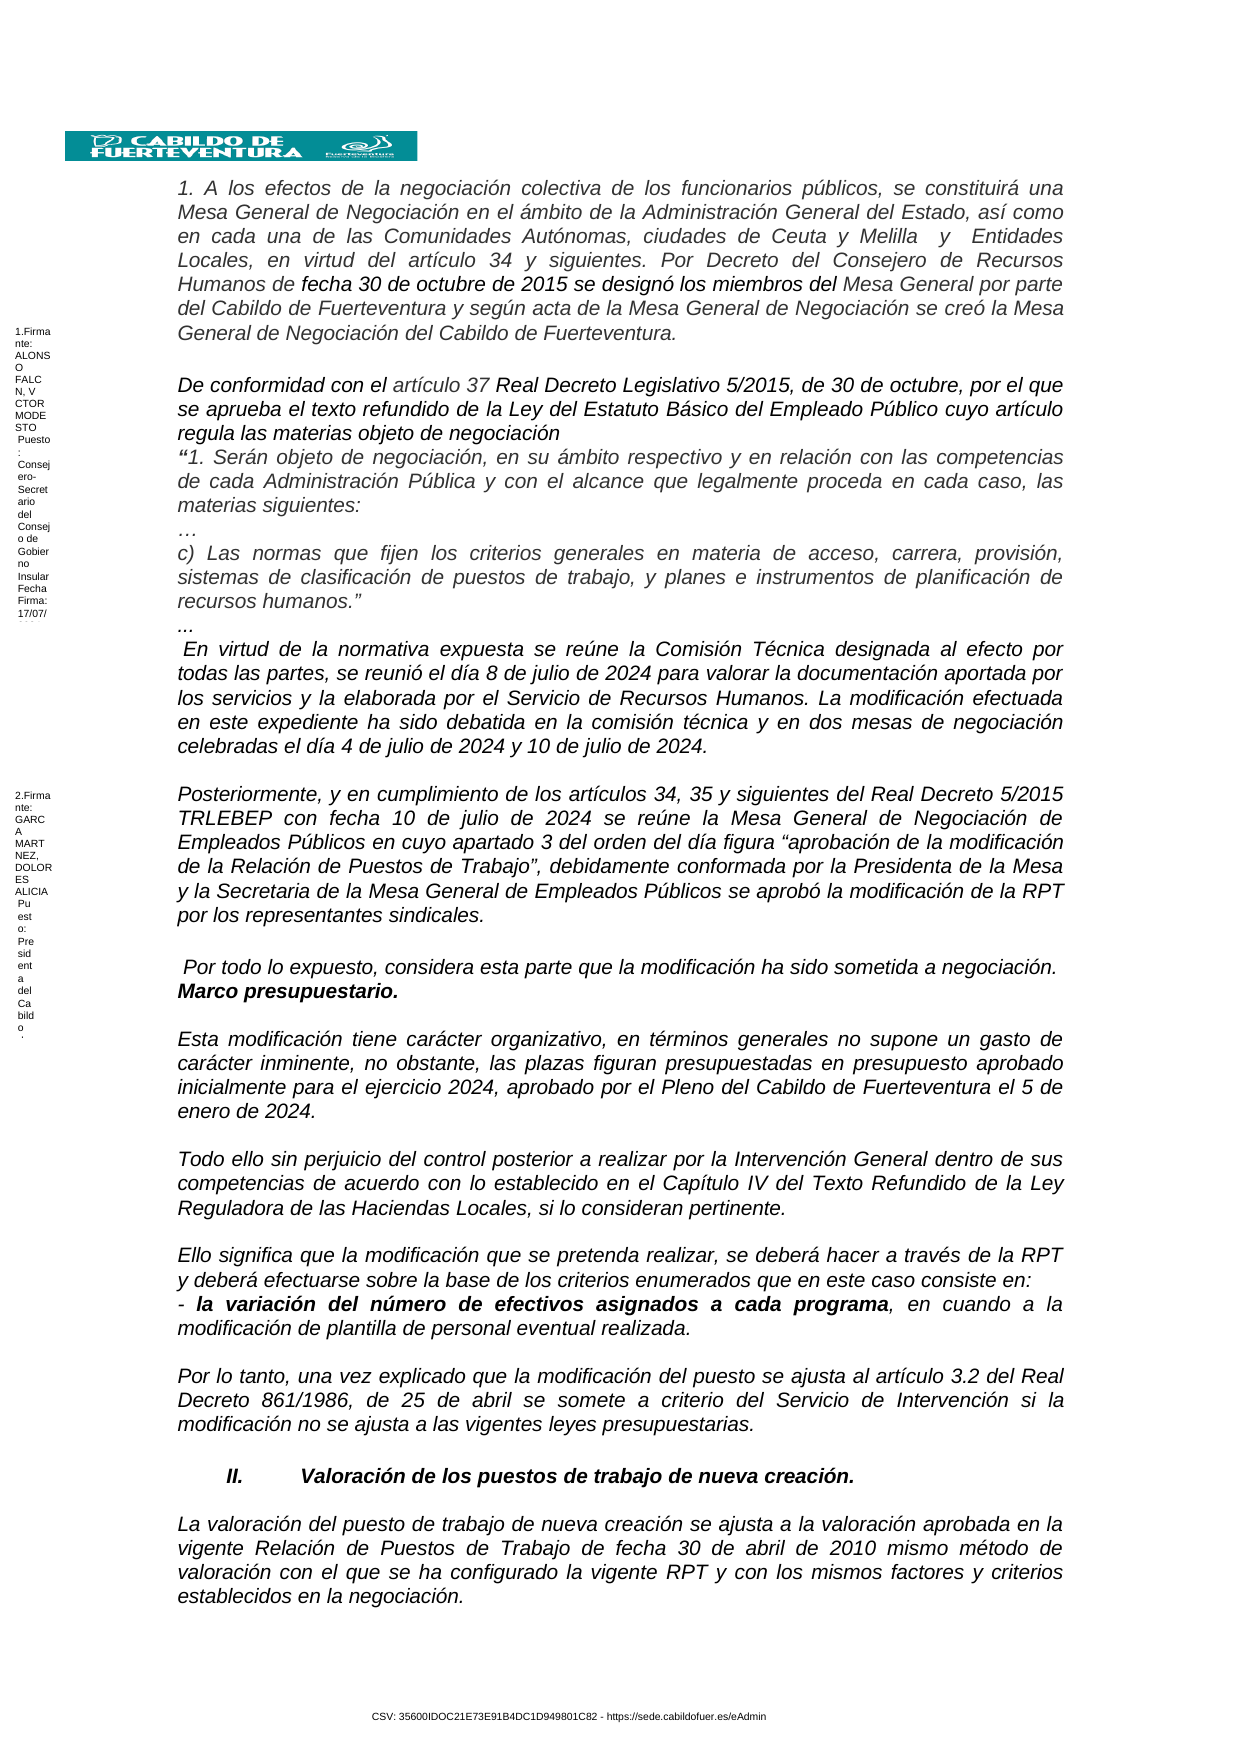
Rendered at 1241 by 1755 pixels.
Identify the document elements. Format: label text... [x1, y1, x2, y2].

picture [366, 1708, 957, 1725]
text 1.Firmante: ALONSO FALC N, V CTOR MODESTO [15, 326, 52, 433]
text 1. A los efectos de la negociación colectiva de los funcionarios públicos, se constituirá una Mesa General de Negociación en el ámbito de la Administración General del Estado, así como en cada una de las Comunidades Autónomas, ciudades de Ceuta y Melilla y Entidades Locales, en virtud del artículo 34 y siguientes. Por Decreto del Consejero de Recursos Humanos de fecha 30 de octubre de 2015 se designó los miembros del Mesa General por parte del Cabildo de Fuerteventura y según acta de la Mesa General de Negociación se creó la Mesa General de Negociación del Cabildo de Fuerteventura. [177, 175, 1064, 344]
text … [177, 517, 1241, 541]
text “1. Serán objeto de negociación, en su ámbito respectivo y en relación con las competencias de cada Administración Pública y con el alcance que legalmente proceda en cada caso, las materias siguientes: [177, 445, 1064, 517]
text Por lo tanto, una vez explicado que la modificación del puesto se ajusta al artículo 3.2 del Real Decreto 861/1986, de 25 de abril se somete a criterio del Servicio de Intervención si la modificación no se ajusta a las vigentes leyes presupuestarias. [177, 1364, 1064, 1436]
text Esta modificación tiene carácter organizativo, en términos generales no supone un gasto de carácter inminente, no obstante, las plazas figuran presupuestadas en presupuesto aprobado inicialmente para el ejercicio 2024, aprobado por el Pleno del Cabildo de Fuerteventura el 5 de enero de 2024. [177, 1026, 1064, 1123]
text ... [177, 613, 1241, 637]
text 2.Firmante: GARC A MART NEZ, DOLORES ALICIA [15, 790, 52, 897]
text Puesto: Consejero-Secretario del Consejo de Gobierno Insular Fecha Firma: 17/07/2024 11:57:58 [18, 434, 51, 621]
text Por todo lo expuesto, considera esta parte que la modificación ha sido sometida a negociación. [183, 955, 1241, 979]
text Todo ello sin perjuicio del control posterior a realizar por la Intervención General dentro de sus competencias de acuerdo con lo establecido en el Capítulo IV del Texto Refundido de la Ley Reguladora de las Haciendas Locales, si lo consideran pertinente. [177, 1147, 1064, 1219]
text Posteriormente, y en cumplimiento de los artículos 34, 35 y siguientes del Real Decreto 5/2015 TRLEBEP con fecha 10 de julio de 2024 se reúne la Mesa General de Negociación de Empleados Públicos en cuyo apartado 3 del orden del día figura “aprobación de la modificación de la Relación de Puestos de Trabajo”, debidamente conformada por la Presidenta de la Mesa y la Secretaria de la Mesa General de Empleados Públicos se aprobó la modificación de la RPT por los representantes sindicales. [177, 782, 1064, 927]
text Puesto: Presidenta del Cabildo de Fuerteventura Fecha Firma: 17/07/2024 12:50:33 [18, 898, 34, 1038]
text - la variación del número de efectivos asignados a cada programa, en cuando a la modificación de plantilla de personal eventual realizada. [177, 1291, 1064, 1339]
text De conformidad con el artículo 37 Real Decreto Legislativo 5/2015, de 30 de octubre, por el que se aprueba el texto refundido de la Ley del Estatuto Básico del Empleado Público cuyo artículo regula las materias objeto de negociación [177, 372, 1064, 445]
text Ello significa que la modificación que se pretenda realizar, se deberá hacer a través de la RPT y deberá efectuarse sobre la base de los criterios enumerados que en este caso consiste en: [177, 1243, 1064, 1291]
picture [65, 131, 418, 161]
text c) Las normas que fijen los criterios generales en materia de acceso, carrera, provisión, sistemas de clasificación de puestos de trabajo, y planes e instrumentos de planificación de recursos humanos.” [177, 541, 1064, 613]
subtitle Marco presupuestario. [177, 979, 1241, 1003]
text La valoración del puesto de trabajo de nueva creación se ajusta a la valoración aprobada en la vigente Relación de Puestos de Trabajo de fecha 30 de abril de 2010 mismo método de valoración con el que se ha configurado la vigente RPT y con los mismos factores y criterios establecidos en la negociación. [177, 1512, 1064, 1608]
text En virtud de la normativa expuesta se reúne la Comisión Técnica designada al efecto por todas las partes, se reunió el día 8 de julio de 2024 para valorar la documentación aportada por los servicios y la elaborada por el Servicio de Recursos Humanos. La modificación efectuada en este expediente ha sido debatida en la comisión técnica y en dos mesas de negociación celebradas el día 4 de julio de 2024 y 10 de julio de 2024. [177, 637, 1064, 758]
list Valoración de los puestos de trabajo de nueva creación. [226, 1464, 1241, 1488]
